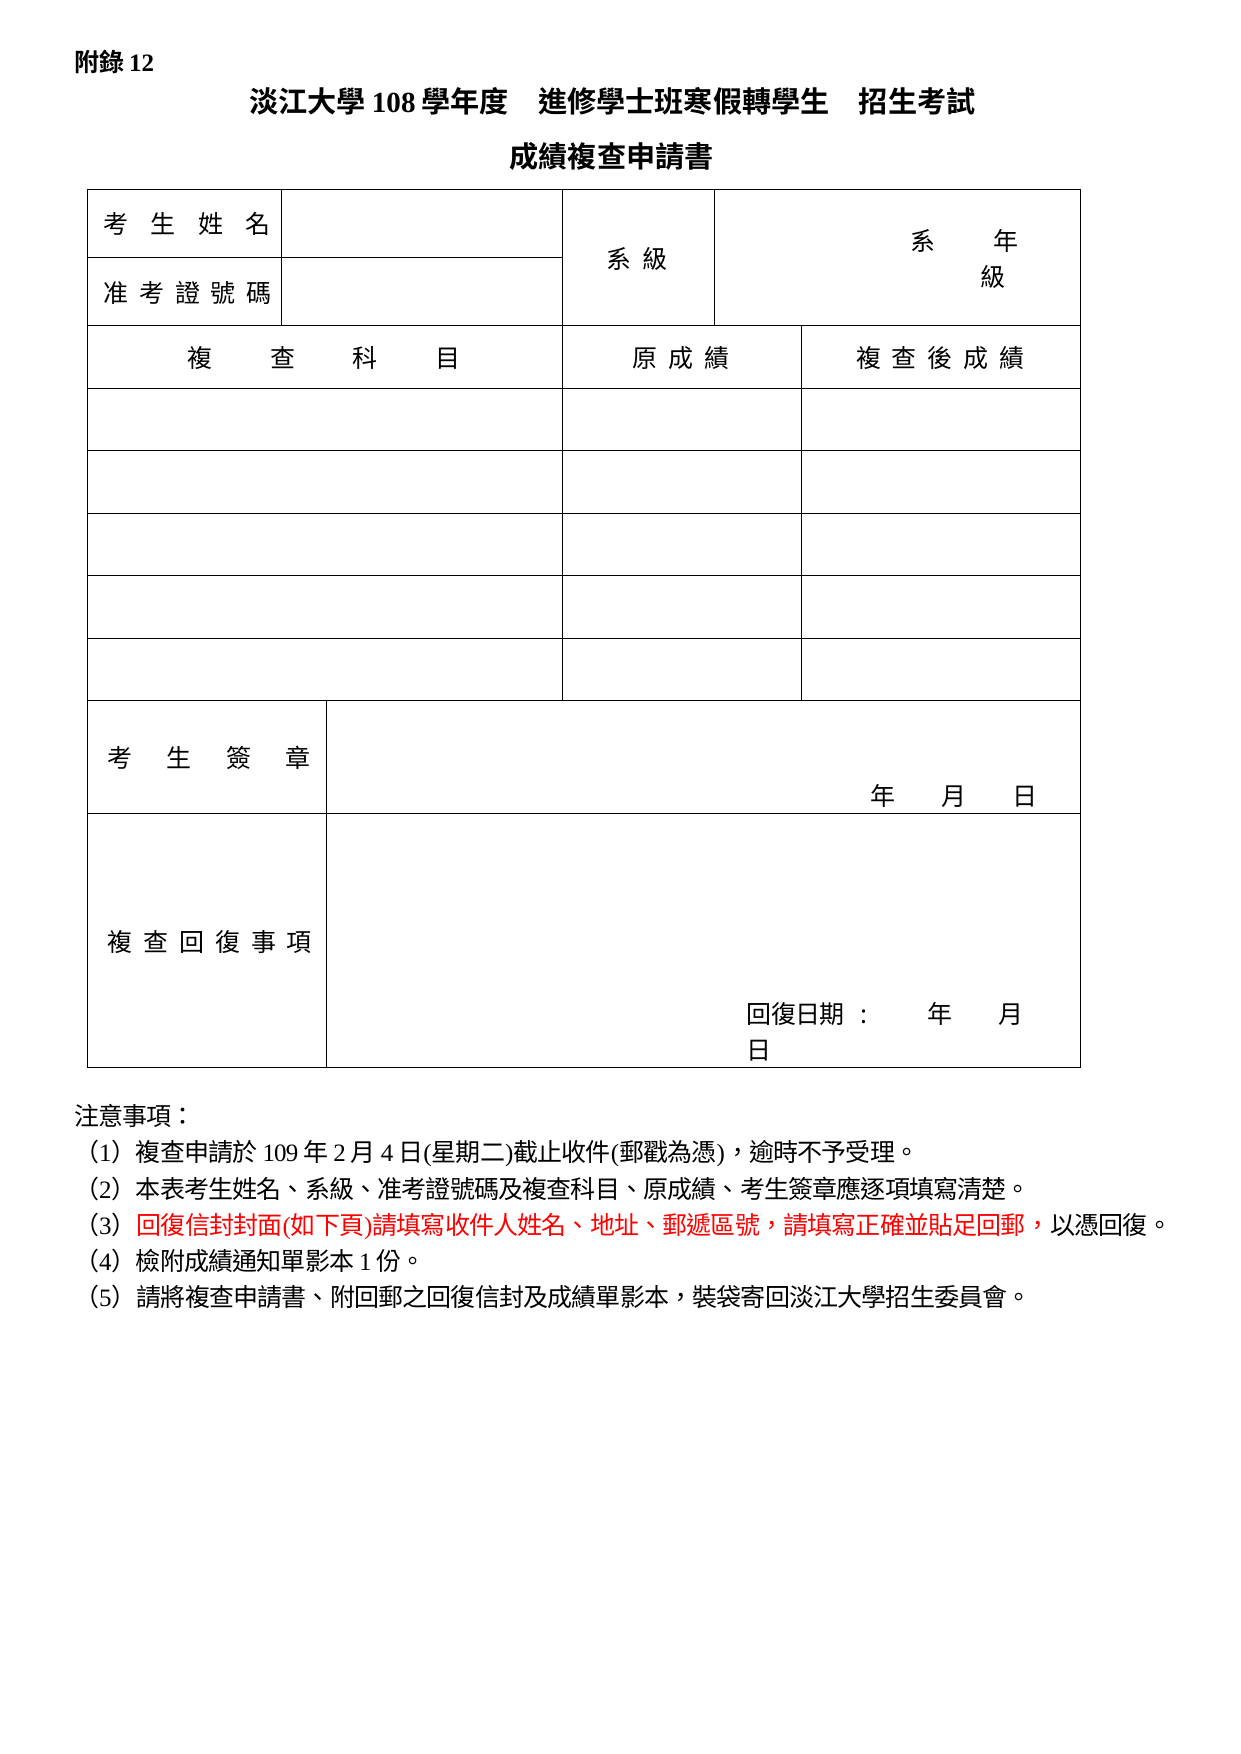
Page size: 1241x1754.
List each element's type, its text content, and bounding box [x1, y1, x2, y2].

table_cell [88, 514, 562, 575]
table_cell [563, 639, 801, 700]
table_cell [563, 389, 801, 450]
table_cell [802, 514, 1080, 575]
text （1）複查申請於109年2月4日(星期二)截止收件(郵戳為憑)，逾時不予受理。 [74, 1133, 1149, 1169]
table_header 考 生 姓 名 [88, 190, 281, 257]
table_cell [802, 576, 1080, 637]
table_header [282, 190, 562, 257]
table_header 系 年級 [715, 190, 1080, 325]
text （5）請將複查申請書、附回郵之回復信封及成績單影本，裝袋寄回淡江大學招生委員會。 [74, 1278, 1151, 1314]
text 淡江大學108學年度 進修學士班寒假轉學生 招生考試 [74, 79, 1151, 121]
table_cell 准 考 證 號 碼 [88, 258, 281, 325]
table_cell [802, 451, 1080, 512]
table_cell 原 成 績 [563, 326, 801, 387]
text （4）檢附成績通知單影本1份。 [74, 1242, 1151, 1278]
table_cell [563, 514, 801, 575]
text 注意事項： [74, 1097, 1149, 1133]
text 附錄12 [74, 41, 1151, 79]
text 成績複查申請書 [74, 134, 1149, 176]
table_cell [88, 451, 562, 512]
table_cell [802, 389, 1080, 450]
table_cell 複 查 回 復 事 項 [88, 814, 326, 1067]
table_cell [802, 639, 1080, 700]
table_cell 回復日期 : 年 月 日 [327, 814, 1080, 1067]
table_cell 複 查 科 目 [88, 326, 562, 387]
table_cell 複 查 後 成 績 [802, 326, 1080, 387]
table_cell 年 月 日 [327, 701, 1080, 813]
table_cell [282, 258, 562, 325]
table_header 系 級 [563, 190, 714, 325]
table_cell [88, 639, 562, 700]
table_cell [563, 576, 801, 637]
text （3）回復信封封面(如下頁)請填寫收件人姓名、地址、郵遞區號，請填寫正確並貼足回郵，以憑回復。 [74, 1205, 1151, 1242]
table_cell [88, 389, 562, 450]
table_cell [563, 451, 801, 512]
table_cell 考 生 簽 章 [88, 701, 326, 813]
text （2）本表考生姓名、系級、准考證號碼及複查科目、原成績、考生簽章應逐項填寫清楚。 [74, 1169, 1149, 1205]
table_cell [88, 576, 562, 637]
